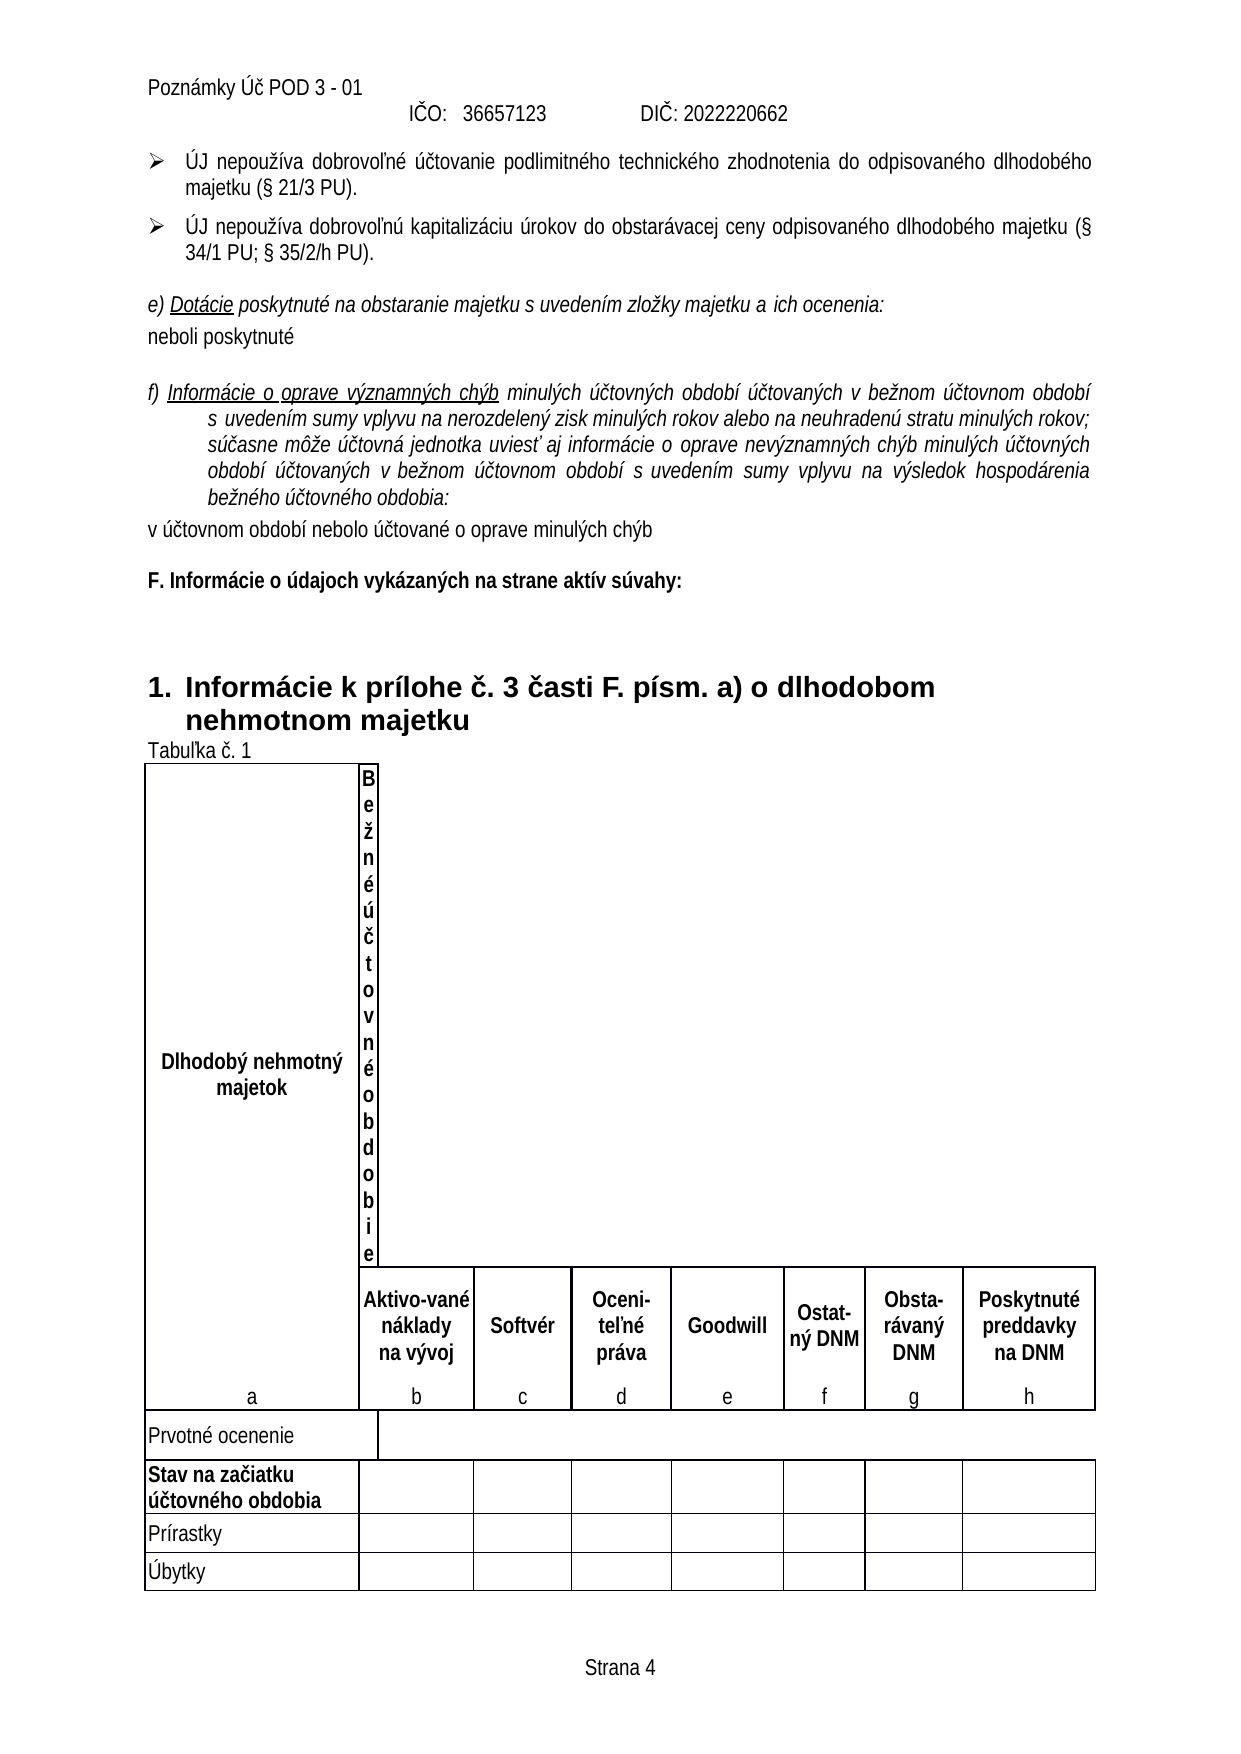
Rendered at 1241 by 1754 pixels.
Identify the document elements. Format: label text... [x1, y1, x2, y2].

table_header Bežné účtovné obdobie [360, 765, 377, 1266]
table_cell e [672, 1383, 783, 1409]
table_cell Aktivo-vané náklady na vývoj [360, 1268, 473, 1383]
table_cell [360, 1514, 473, 1552]
table_cell [866, 1514, 962, 1552]
table_cell Úbytky [146, 1553, 358, 1590]
table_cell [784, 1553, 864, 1590]
table_cell Obsta- rávaný DNM [866, 1268, 962, 1383]
table_cell [784, 1461, 864, 1513]
subtitle f) Informácie o oprave významných chýb minulých účtovných období účtovaných v bežnom účtovnom období s uvedením sumy vplyvu na nerozdelený zisk minulých rokov alebo na neuhradenú stratu minulých rokov; súčasne môže účtovná jednotka uviesť aj informácie o oprave nevýznamných chýb minulých účtovných období účtovaných v bežnom účtovnom období s uvedením sumy vplyvu na výsledok hospodárenia bežného účtovného obdobia: [148, 378, 1092, 510]
table_cell [572, 1514, 671, 1552]
table_cell h [964, 1383, 1094, 1409]
table_header [379, 763, 1095, 1266]
text v účtovnom období nebolo účtované o oprave minulých chýb [148, 516, 1141, 543]
text F. Informácie o údajoch vykázaných na strane aktív súvahy: [148, 567, 1141, 594]
table_cell f [785, 1383, 864, 1409]
table_cell [963, 1553, 1095, 1590]
table_cell [963, 1461, 1095, 1513]
table_cell [360, 1553, 473, 1590]
table_cell [474, 1514, 571, 1552]
table_cell c [475, 1383, 570, 1409]
table_cell [963, 1514, 1095, 1552]
text Tabuľka č. 1 [148, 737, 1092, 763]
table_cell [474, 1553, 571, 1590]
table_cell Ostat-ný DNM [785, 1268, 864, 1383]
table_cell d [573, 1383, 670, 1409]
table_cell Goodwill [672, 1268, 783, 1383]
list ÚJ nepoužíva dobrovoľnú kapitalizáciu úrokov do obstarávacej ceny odpisovaného dlhodobého majetku (§ 34/1 PU; § 35/2/h PU). [148, 213, 1092, 266]
table_cell [572, 1553, 671, 1590]
list ÚJ nepoužíva dobrovoľné účtovanie podlimitného technického zhodnotenia do odpisovaného dlhodobého majetku (§ 21/3 PU). [148, 148, 1092, 200]
table_cell Oceni-teľné práva [573, 1268, 670, 1383]
title Informácie k prílohe č. 3 časti F. písm. a) o dlhodobom nehmotnom majetku [148, 669, 1092, 737]
table_cell [672, 1553, 783, 1590]
table_cell g [866, 1383, 962, 1409]
table_cell [784, 1514, 864, 1552]
table_cell Poskytnuté preddavky na DNM [964, 1268, 1094, 1383]
table_cell Prvotné ocenenie [146, 1411, 377, 1458]
table_header Dlhodobý nehmotný majetok [146, 764, 358, 1383]
table_cell a [146, 1383, 358, 1409]
table_cell [672, 1514, 783, 1552]
table_cell [866, 1553, 962, 1590]
text neboli poskytnuté [148, 323, 1141, 349]
table_cell [360, 1461, 473, 1513]
table_cell [474, 1461, 571, 1513]
table_cell b [360, 1383, 473, 1409]
table_cell Softvér [475, 1268, 570, 1383]
table_cell Prírastky [146, 1514, 358, 1552]
subtitle e) Dotácie poskytnuté na obstaranie majetku s uvedením zložky majetku a ich ocenenia: [148, 291, 1092, 317]
table_cell [572, 1461, 671, 1513]
table_cell Stav na začiatku účtovného obdobia [146, 1461, 358, 1513]
table_cell [866, 1461, 962, 1513]
table_cell [672, 1461, 783, 1513]
table_cell [379, 1411, 1095, 1458]
